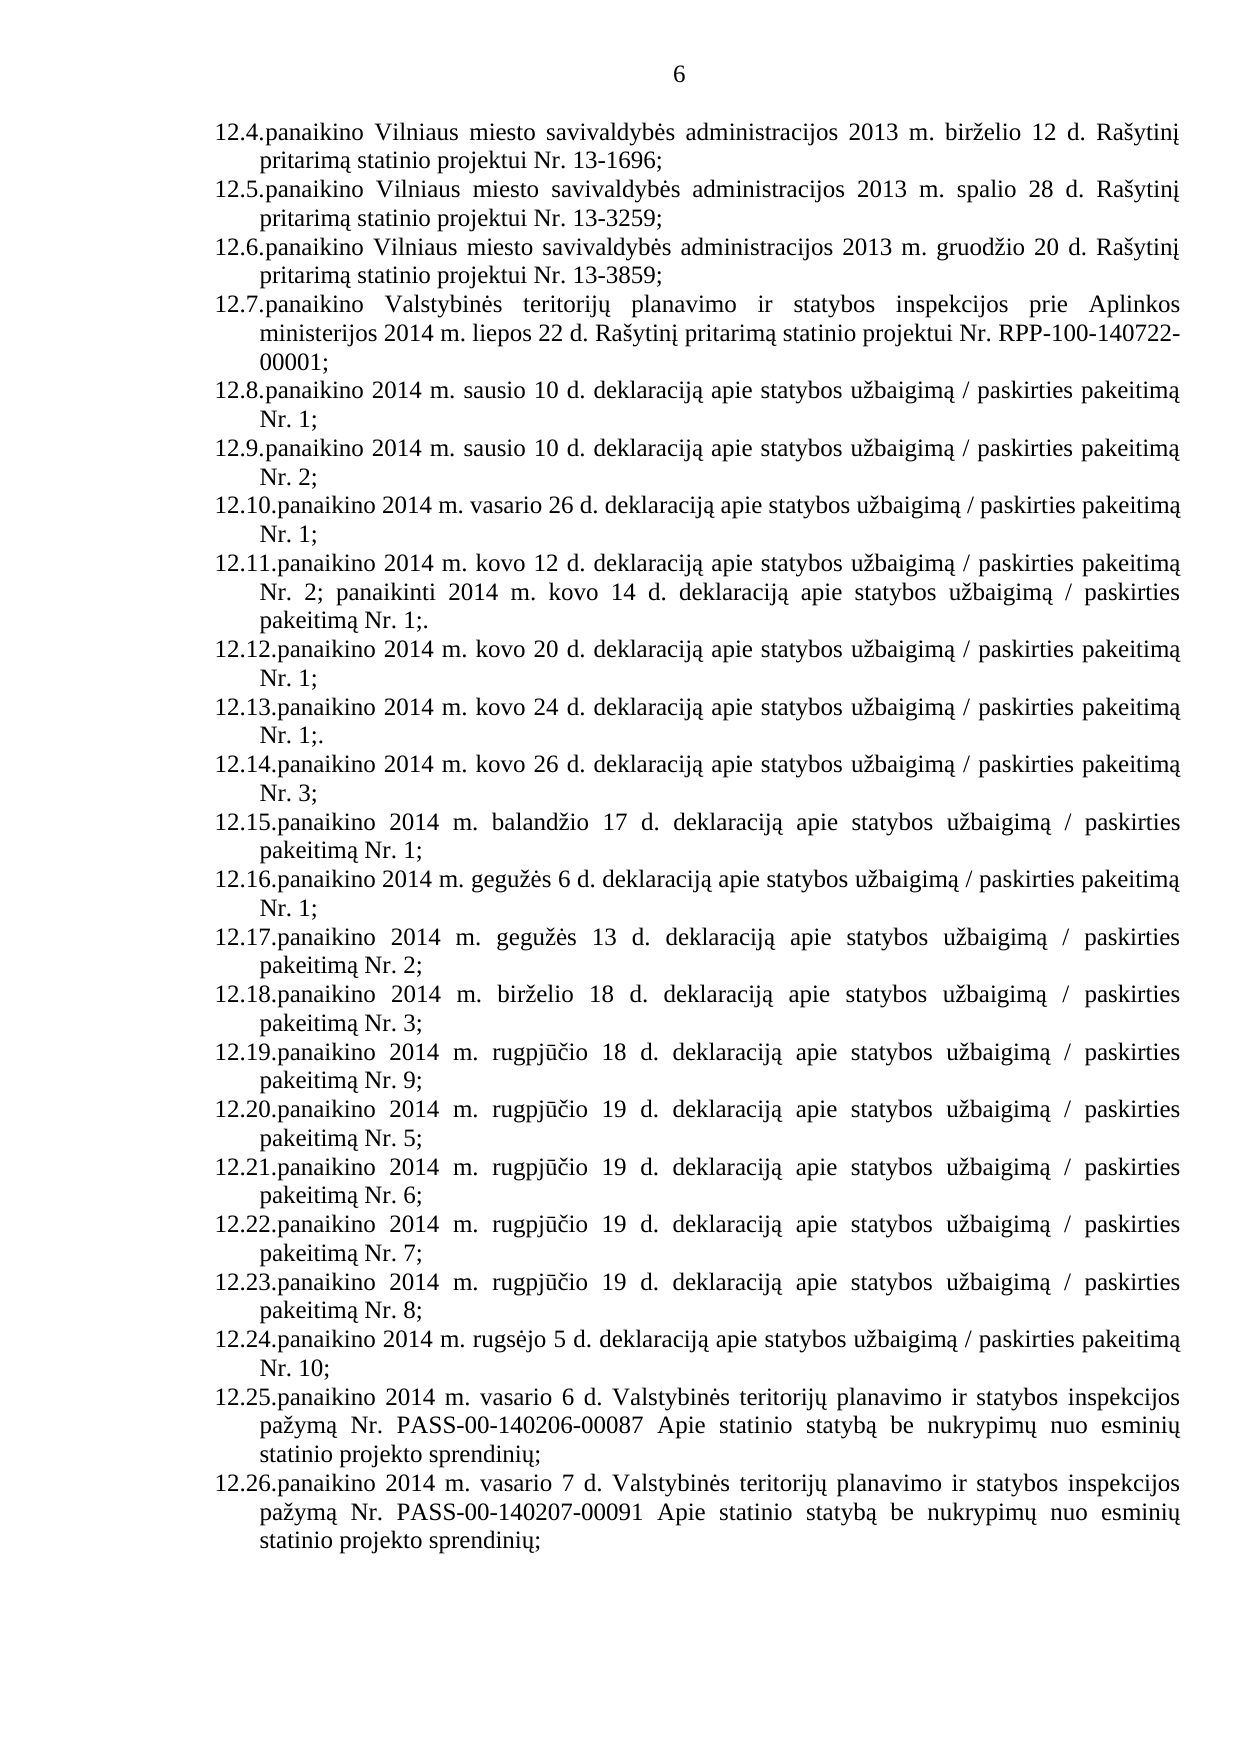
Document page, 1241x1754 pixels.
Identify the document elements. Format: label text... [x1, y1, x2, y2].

text 12.4. panaikino Vilniaus miesto savivaldybės administracijos 2013 m. birželio 12 d. Rašytinį pritarimą statinio projektui Nr. 13-1696; [214, 117, 1181, 174]
text 12.6. panaikino Vilniaus miesto savivaldybės administracijos 2013 m. gruodžio 20 d. Rašytinį pritarimą statinio projektui Nr. 13-3859; [214, 232, 1181, 289]
text 12.17. panaikino 2014 m. gegužės 13 d. deklaraciją apie statybos užbaigimą / paskirties pakeitimą Nr. 2; [214, 922, 1181, 979]
text 12.22. panaikino 2014 m. rugpjūčio 19 d. deklaraciją apie statybos užbaigimą / paskirties pakeitimą Nr. 7; [214, 1209, 1181, 1267]
text 12.20. panaikino 2014 m. rugpjūčio 19 d. deklaraciją apie statybos užbaigimą / paskirties pakeitimą Nr. 5; [214, 1094, 1181, 1152]
text 12.10. panaikino 2014 m. vasario 26 d. deklaraciją apie statybos užbaigimą / paskirties pakeitimą Nr. 1; [214, 490, 1181, 548]
text 12.9. panaikino 2014 m. sausio 10 d. deklaraciją apie statybos užbaigimą / paskirties pakeitimą Nr. 2; [214, 433, 1181, 490]
text 12.13. panaikino 2014 m. kovo 24 d. deklaraciją apie statybos užbaigimą / paskirties pakeitimą Nr. 1;. [214, 692, 1181, 749]
text 12.26. panaikino 2014 m. vasario 7 d. Valstybinės teritorijų planavimo ir statybos inspekcijos pažymą Nr. PASS-00-140207-00091 Apie statinio statybą be nukrypimų nuo esminių statinio projekto sprendinių; [214, 1468, 1181, 1554]
text 12.14. panaikino 2014 m. kovo 26 d. deklaraciją apie statybos užbaigimą / paskirties pakeitimą Nr. 3; [214, 749, 1181, 807]
text 12.23. panaikino 2014 m. rugpjūčio 19 d. deklaraciją apie statybos užbaigimą / paskirties pakeitimą Nr. 8; [214, 1267, 1181, 1324]
text 12.8. panaikino 2014 m. sausio 10 d. deklaraciją apie statybos užbaigimą / paskirties pakeitimą Nr. 1; [214, 375, 1181, 433]
text 12.19. panaikino 2014 m. rugpjūčio 18 d. deklaraciją apie statybos užbaigimą / paskirties pakeitimą Nr. 9; [214, 1037, 1181, 1094]
text 12.7. panaikino Valstybinės teritorijų planavimo ir statybos inspekcijos prie Aplinkos ministerijos 2014 m. liepos 22 d. Rašytinį pritarimą statinio projektui Nr. RPP-100-140722-00001; [214, 289, 1181, 375]
text 12.25. panaikino 2014 m. vasario 6 d. Valstybinės teritorijų planavimo ir statybos inspekcijos pažymą Nr. PASS-00-140206-00087 Apie statinio statybą be nukrypimų nuo esminių statinio projekto sprendinių; [214, 1382, 1181, 1468]
text 12.18. panaikino 2014 m. birželio 18 d. deklaraciją apie statybos užbaigimą / paskirties pakeitimą Nr. 3; [214, 979, 1181, 1037]
text 12.16. panaikino 2014 m. gegužės 6 d. deklaraciją apie statybos užbaigimą / paskirties pakeitimą Nr. 1; [214, 864, 1181, 922]
text 12.24. panaikino 2014 m. rugsėjo 5 d. deklaraciją apie statybos užbaigimą / paskirties pakeitimą Nr. 10; [214, 1324, 1181, 1382]
text 12.15. panaikino 2014 m. balandžio 17 d. deklaraciją apie statybos užbaigimą / paskirties pakeitimą Nr. 1; [214, 807, 1181, 864]
text 12.21. panaikino 2014 m. rugpjūčio 19 d. deklaraciją apie statybos užbaigimą / paskirties pakeitimą Nr. 6; [214, 1152, 1181, 1209]
text 12.12. panaikino 2014 m. kovo 20 d. deklaraciją apie statybos užbaigimą / paskirties pakeitimą Nr. 1; [214, 634, 1181, 692]
text 12.5. panaikino Vilniaus miesto savivaldybės administracijos 2013 m. spalio 28 d. Rašytinį pritarimą statinio projektui Nr. 13-3259; [214, 174, 1181, 232]
text 12.11. panaikino 2014 m. kovo 12 d. deklaraciją apie statybos užbaigimą / paskirties pakeitimą Nr. 2; panaikinti 2014 m. kovo 14 d. deklaraciją apie statybos užbaigimą / paskirties pakeitimą Nr. 1;. [214, 548, 1181, 634]
